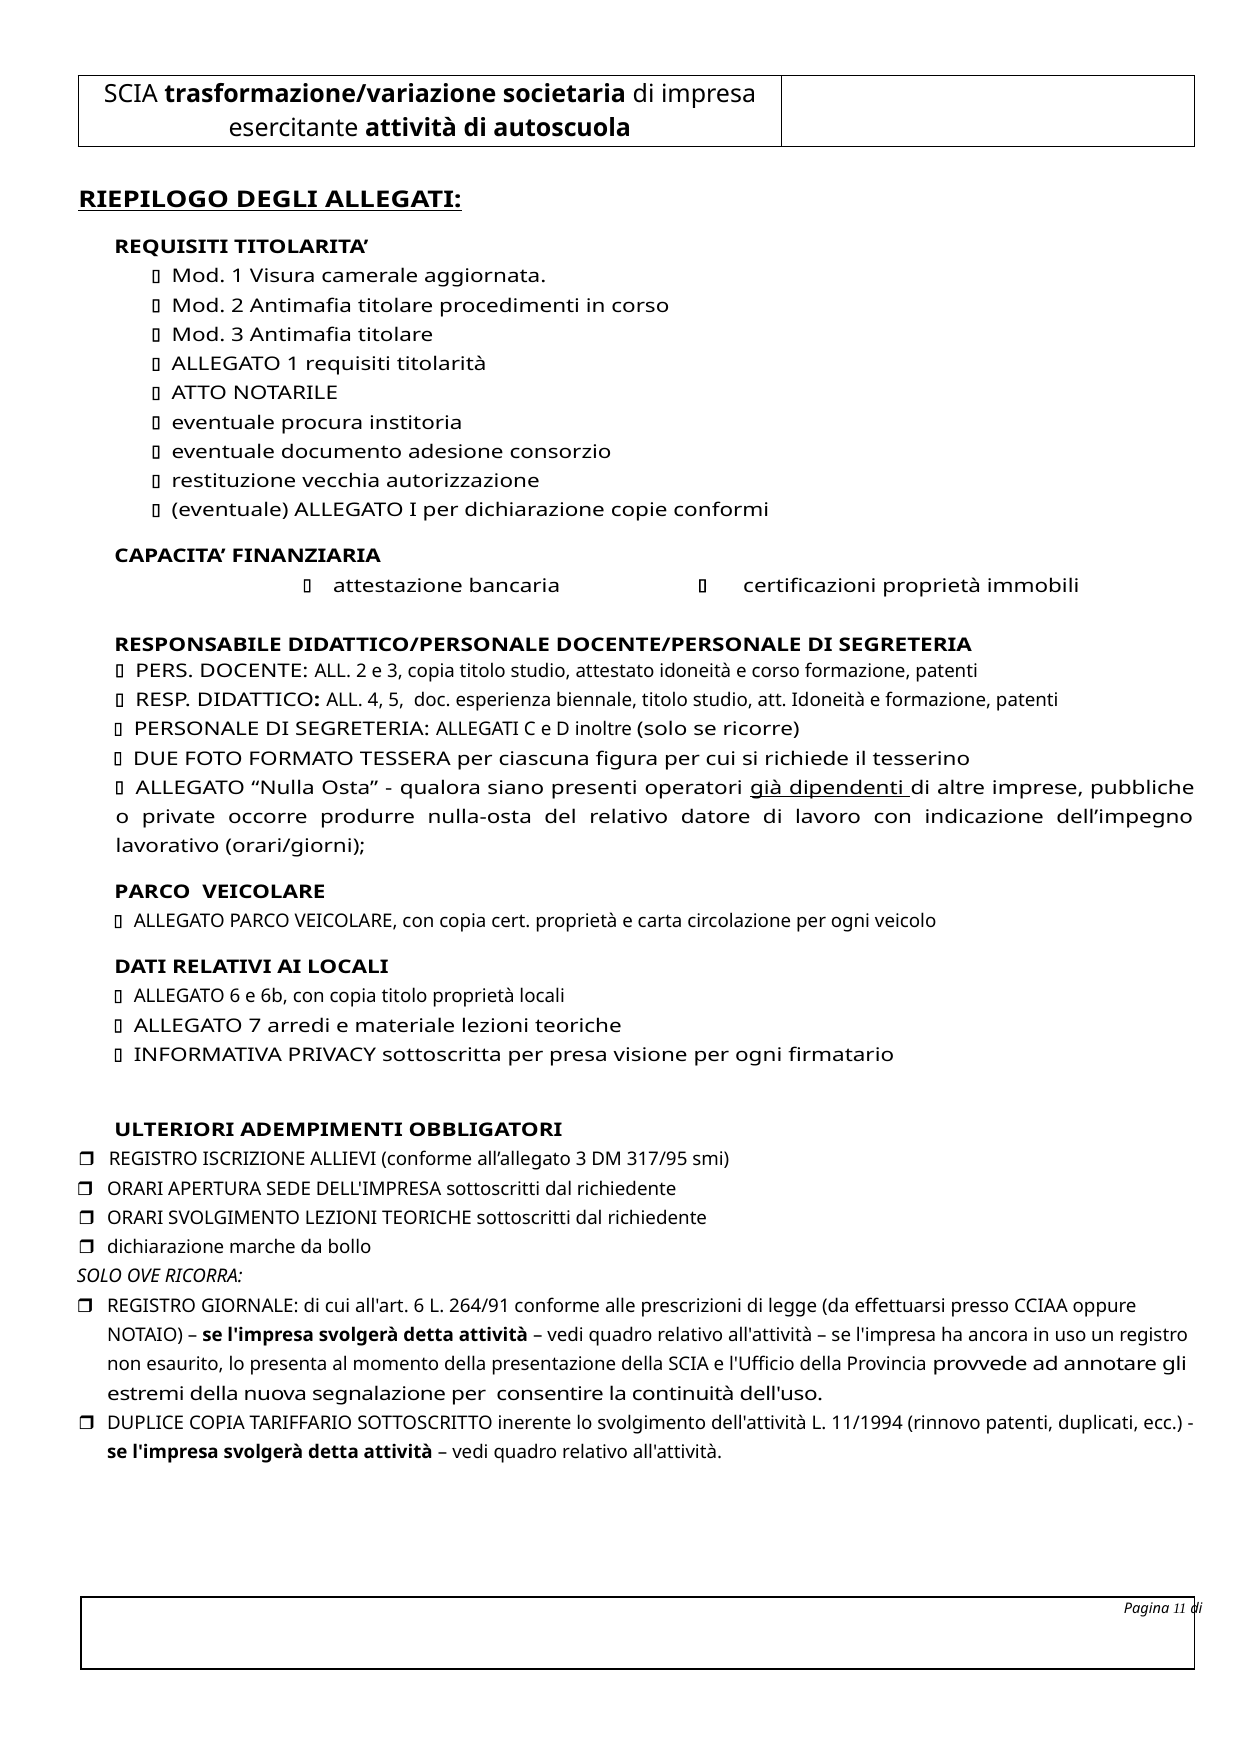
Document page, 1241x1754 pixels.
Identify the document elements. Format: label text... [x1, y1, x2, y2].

text  RESP. DIDATTICO: ALL. 4, 5, doc. esperienza biennale, titolo studio, att. Idoneità e formazione, patenti [77, 686, 1195, 712]
text  ALLEGATO “Nulla Osta” - qualora siano presenti operatori già dipendenti di altre imprese, pubbliche o private occorre produrre nulla-osta del relativo datore di lavoro con indicazione dell’impegno lavorativo (orari/giorni); [115, 774, 1195, 858]
list PARCO VEICOLARE [77, 862, 1195, 908]
subtitle  attestazione bancaria  certificazioni proprietà immobili [303, 572, 1195, 597]
text  Mod. 1 Visura camerale aggiornata. [77, 263, 1195, 288]
list  ALLEGATO 7 arredi e materiale lezioni teoriche [77, 1012, 1195, 1038]
text  PERSONALE DI SEGRETERIA: ALLEGATI C e D inoltre (solo se ricorre) [77, 716, 1195, 741]
list SOLO OVE RICORRA: [77, 1263, 1195, 1288]
list DUPLICE COPIA TARIFFARIO SOTTOSCRITTO inerente lo svolgimento dell'attività L. 11/1994 (rinnovo patenti, duplicati, ecc.) - se l'impresa svolgerà detta attività – vedi quadro relativo all'attività. [78, 1409, 1195, 1464]
list ORARI APERTURA SEDE DELL'IMPRESA sottoscritti dal richiedente [77, 1175, 1195, 1201]
text  ATTO NOTARILE [77, 380, 1195, 405]
list RESPONSABILE DIDATTICO/PERSONALE DOCENTE/PERSONALE DI SEGRETERIA [77, 629, 1195, 657]
list ULTERIORI ADEMPIMENTI OBBLIGATORI [77, 1116, 1195, 1142]
text  Mod. 2 Antimafia titolare procedimenti in corso [77, 292, 1195, 317]
list ORARI SVOLGIMENTO LEZIONI TEORICHE sottoscritti dal richiedente [78, 1204, 1195, 1230]
text  restituzione vecchia autorizzazione [77, 467, 1195, 493]
list CAPACITA’ FINANZIARIA [77, 526, 1195, 572]
list REQUISITI TITOLARITA’ [77, 217, 1195, 263]
list DATI RELATIVI AI LOCALI [77, 937, 1195, 983]
list REGISTRO ISCRIZIONE ALLIEVI (conforme all’allegato 3 DM 317/95 smi) [78, 1146, 1195, 1171]
list REGISTRO GIORNALE: di cui all'art. 6 L. 264/91 conforme alle prescrizioni di legge (da effettuarsi presso CCIAA oppure NOTAIO) – se l'impresa svolgerà detta attività – vedi quadro relativo all'attività – se l'impresa ha ancora in uso un registro non esaurito, lo presenta al momento della presentazione della SCIA e l'Ufficio della Provincia provvede ad annotare gli estremi della nuova segnalazione per consentire la continuità dell'uso. [77, 1292, 1195, 1405]
list  ALLEGATO PARCO VEICOLARE, con copia cert. proprietà e carta circolazione per ogni veicolo [77, 908, 1195, 933]
text  ALLEGATO 1 requisiti titolarità [77, 350, 1195, 376]
text  (eventuale) ALLEGATO I per dichiarazione copie conformi [77, 497, 1195, 522]
text RIEPILOGO DEGLI ALLEGATI: [78, 171, 1195, 217]
list  INFORMATIVA PRIVACY sottoscritta per presa visione per ogni firmatario [77, 1041, 1195, 1067]
list dichiarazione marche da bollo [78, 1233, 1195, 1259]
text  eventuale documento adesione consorzio [77, 438, 1195, 464]
list  ALLEGATO 6 e 6b, con copia titolo proprietà locali [77, 983, 1195, 1008]
text  DUE FOTO FORMATO TESSERA per ciascuna figura per cui si richiede il tesserino [78, 745, 1195, 770]
text  PERS. DOCENTE: ALL. 2 e 3, copia titolo studio, attestato idoneità e corso formazione, patenti [77, 657, 1195, 682]
text  eventuale procura institoria [77, 409, 1195, 434]
text  Mod. 3 Antimafia titolare [77, 321, 1195, 347]
